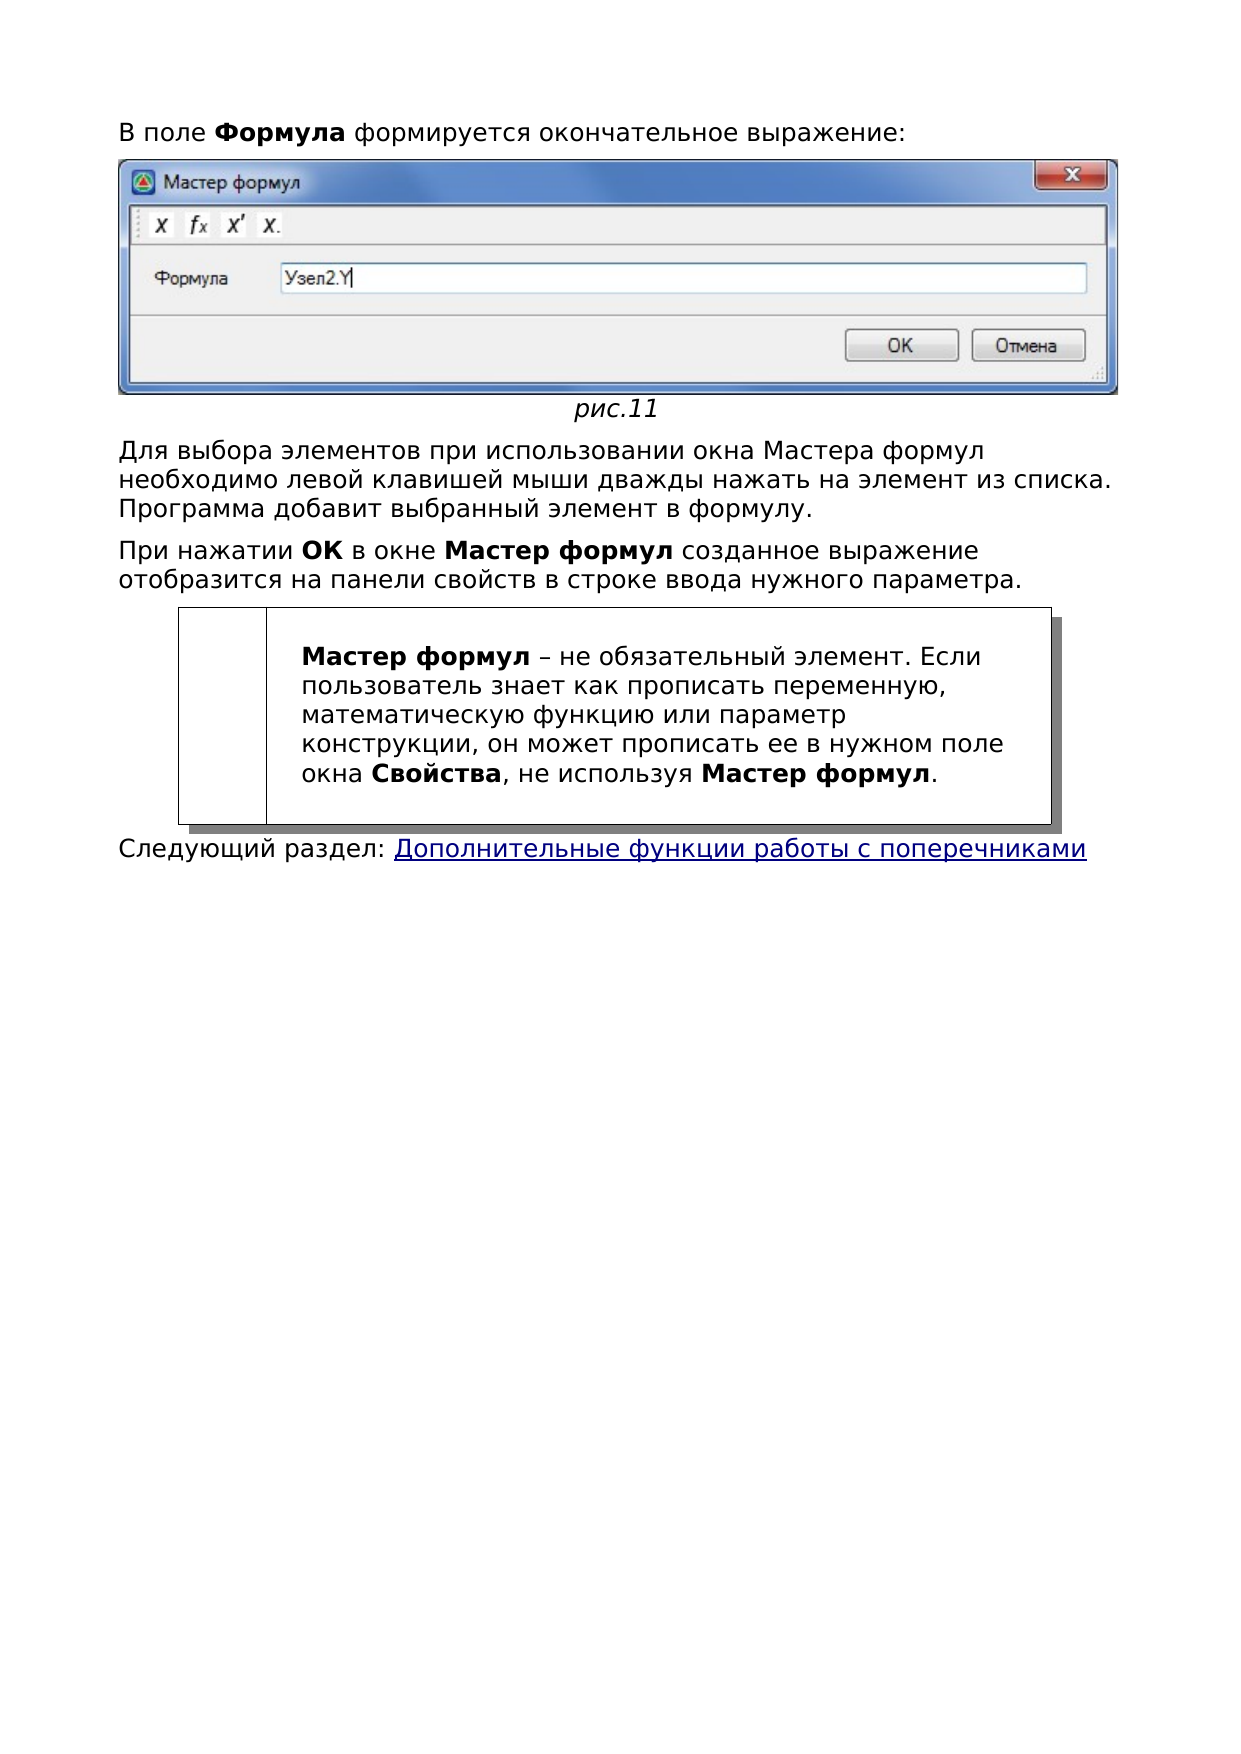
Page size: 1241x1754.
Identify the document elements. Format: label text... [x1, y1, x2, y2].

text Следующий раздел: Дополнительные функции работы с поперечниками [118, 834, 1122, 863]
table_header Мастер формул – не обязательный элемент. Если пользователь знает как прописать переменную, математическую функцию или параметр конструкции, он может прописать ее в нужном поле окна Свойства, не используя Мастер формул. [267, 608, 1051, 823]
picture [118, 159, 1119, 395]
text При нажатии ОК в окне Мастер формул созданное выражение отобразится на панели свойств в строке ввода нужного параметра. [118, 536, 1122, 594]
text В поле Формула формируется окончательное выражение: [118, 118, 1122, 423]
text Для выбора элементов при использовании окна Мастера формул необходимо левой клавишей мыши дважды нажать на элемент из списка. Программа добавит выбранный элемент в формулу. [118, 436, 1122, 523]
text рис.11 [118, 395, 1118, 423]
table_header [179, 608, 266, 823]
